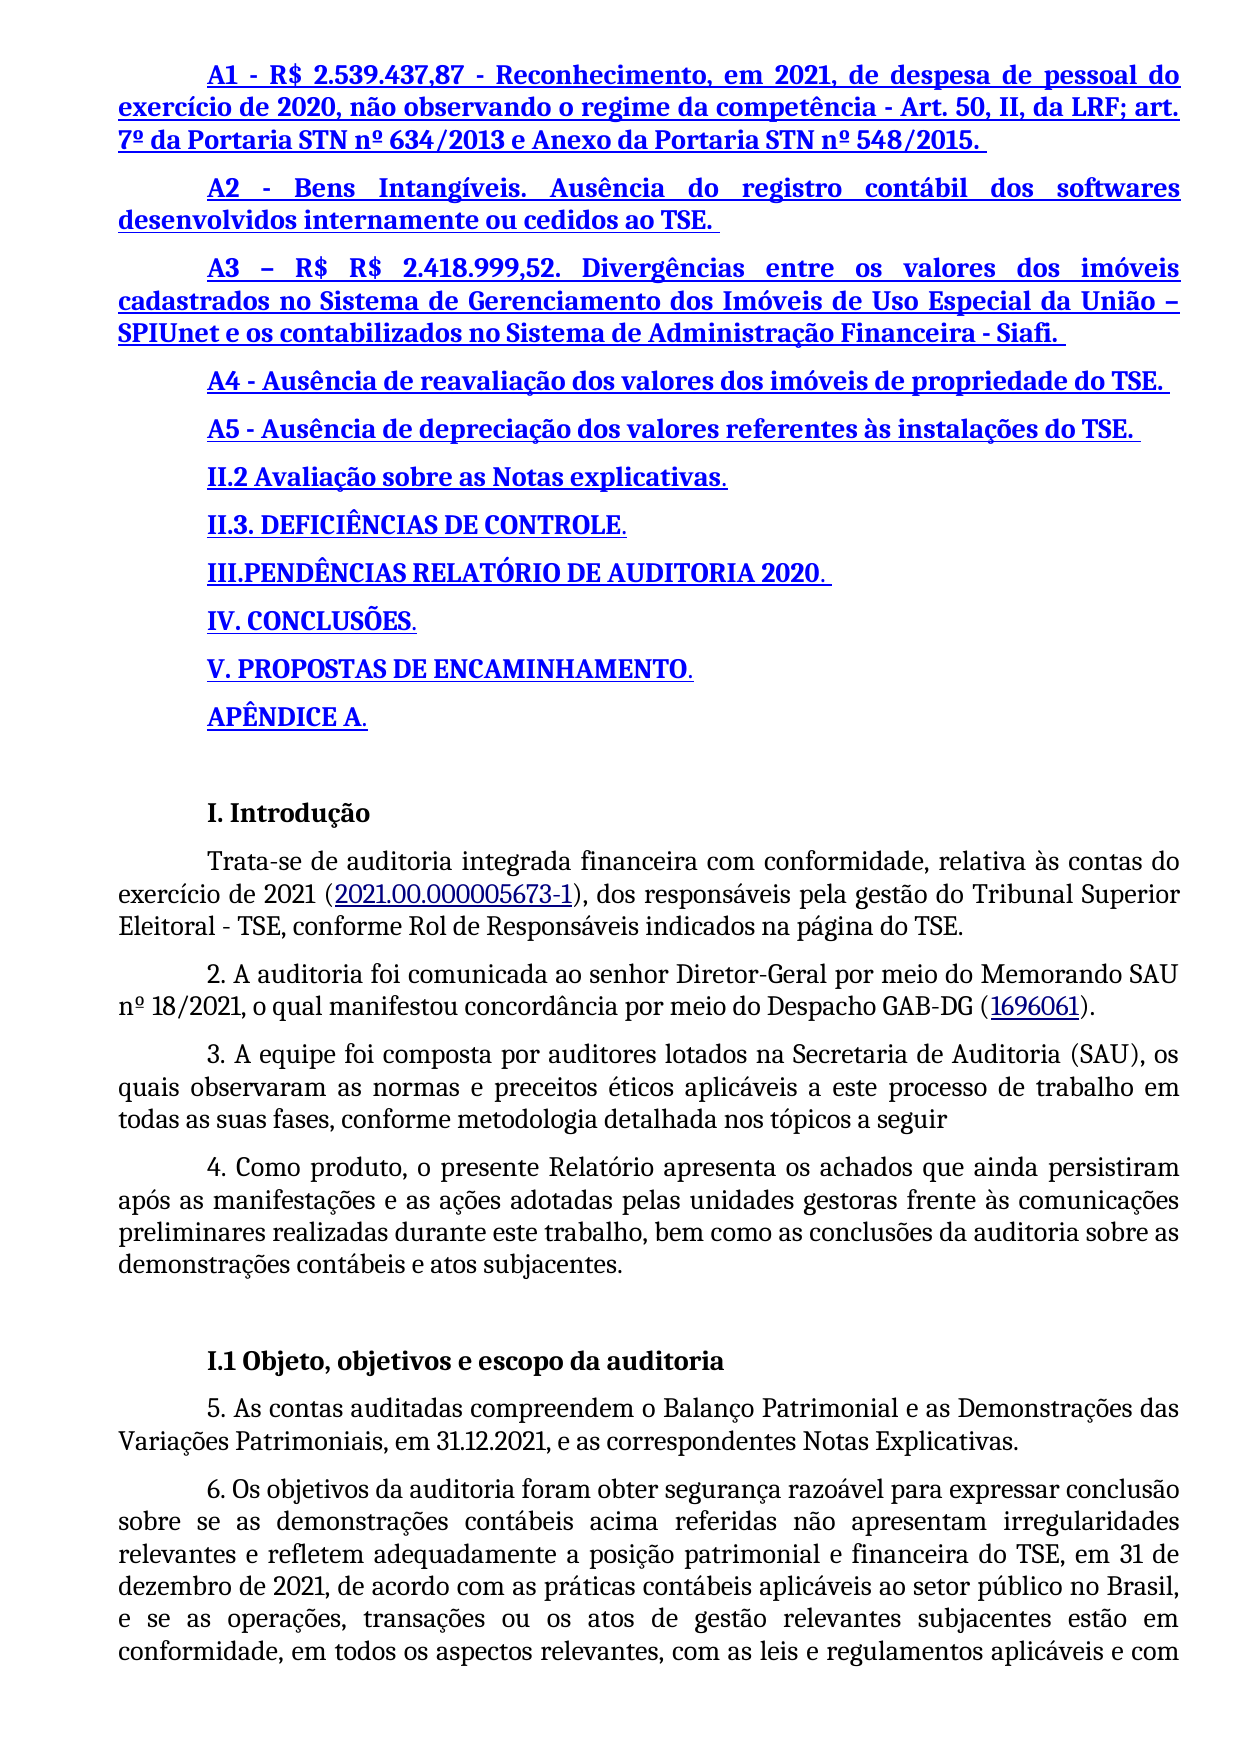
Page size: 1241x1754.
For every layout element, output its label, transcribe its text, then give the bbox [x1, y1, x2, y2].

text IV. CONCLUSÕES. [118, 605, 1181, 638]
text A2 - Bens Intangíveis. Ausência do registro contábil dos softwares desenvolvidos internamente ou cedidos ao TSE. [118, 172, 1181, 237]
text 5. As contas auditadas compreendem o Balanço Patrimonial e as Demonstrações das Variações Patrimoniais, em 31.12.2021, e as correspondentes Notas Explicativas. [118, 1393, 1181, 1457]
text APÊNDICE A. [118, 701, 1181, 734]
text 3. A equipe foi composta por auditores lotados na Secretaria de Auditoria (SAU), os quais observaram as normas e preceitos éticos aplicáveis a este processo de trabalho em todas as suas fases, conforme metodologia detalhada nos tópicos a seguir [118, 1038, 1181, 1136]
text A4 - Ausência de reavaliação dos valores dos imóveis de propriedade do TSE. [118, 365, 1181, 397]
text 6. Os objetivos da auditoria foram obter segurança razoável para expressar conclusão sobre se as demonstrações contábeis acima referidas não apresentam irregularidades relevantes e refletem adequadamente a posição patrimonial e financeira do TSE, em 31 de dezembro de 2021, de acordo com as práticas contábeis aplicáveis ao setor público no Brasil, e se as operações, transações ou os atos de gestão relevantes subjacentes estão em conformidade, em todos os aspectos relevantes, com as leis e regulamentos aplicáveis e com [118, 1473, 1181, 1667]
text A3 – R$ R$ 2.418.999,52. Divergências entre os valores dos imóveis cadastrados no Sistema de Gerenciamento dos Imóveis de Uso Especial da União – SPIUnet e os contabilizados no Sistema de Administração Financeira - Siafi. [118, 252, 1181, 349]
text I. Introdução [118, 797, 1181, 830]
text Trata-se de auditoria integrada financeira com conformidade, relativa às contas do exercício de 2021 (2021.00.000005673-1), dos responsáveis pela gestão do Tribunal Superior Eleitoral - TSE, conforme Rol de Responsáveis indicados na página do TSE. [118, 845, 1181, 942]
text II.3. DEFICIÊNCIAS DE CONTROLE. [118, 509, 1181, 542]
text A5 - Ausência de depreciação dos valores referentes às instalações do TSE. [118, 413, 1181, 446]
text 2. A auditoria foi comunicada ao senhor Diretor-Geral por meio do Memorando SAU nº 18/2021, o qual manifestou concordância por meio do Despacho GAB-DG (1696061). [118, 958, 1181, 1023]
text II.2 Avaliação sobre as Notas explicativas. [118, 461, 1181, 493]
text V. PROPOSTAS DE ENCAMINHAMENTO. [118, 653, 1181, 686]
text I.1 Objeto, objetivos e escopo da auditoria [118, 1344, 1181, 1377]
text A1 - R$ 2.539.437,87 - Reconhecimento, em 2021, de despesa de pessoal do exercício de 2020, não observando o regime da competência - Art. 50, II, da LRF; art. 7º da Portaria STN nº 634/2013 e Anexo da Portaria STN nº 548/2015. [118, 59, 1181, 156]
text III.PENDÊNCIAS RELATÓRIO DE AUDITORIA 2020. [118, 557, 1181, 589]
text 4. Como produto, o presente Relatório apresenta os achados que ainda persistiram após as manifestações e as ações adotadas pelas unidades gestoras frente às comunicações preliminares realizadas durante este trabalho, bem como as conclusões da auditoria sobre as demonstrações contábeis e atos subjacentes. [118, 1151, 1181, 1281]
